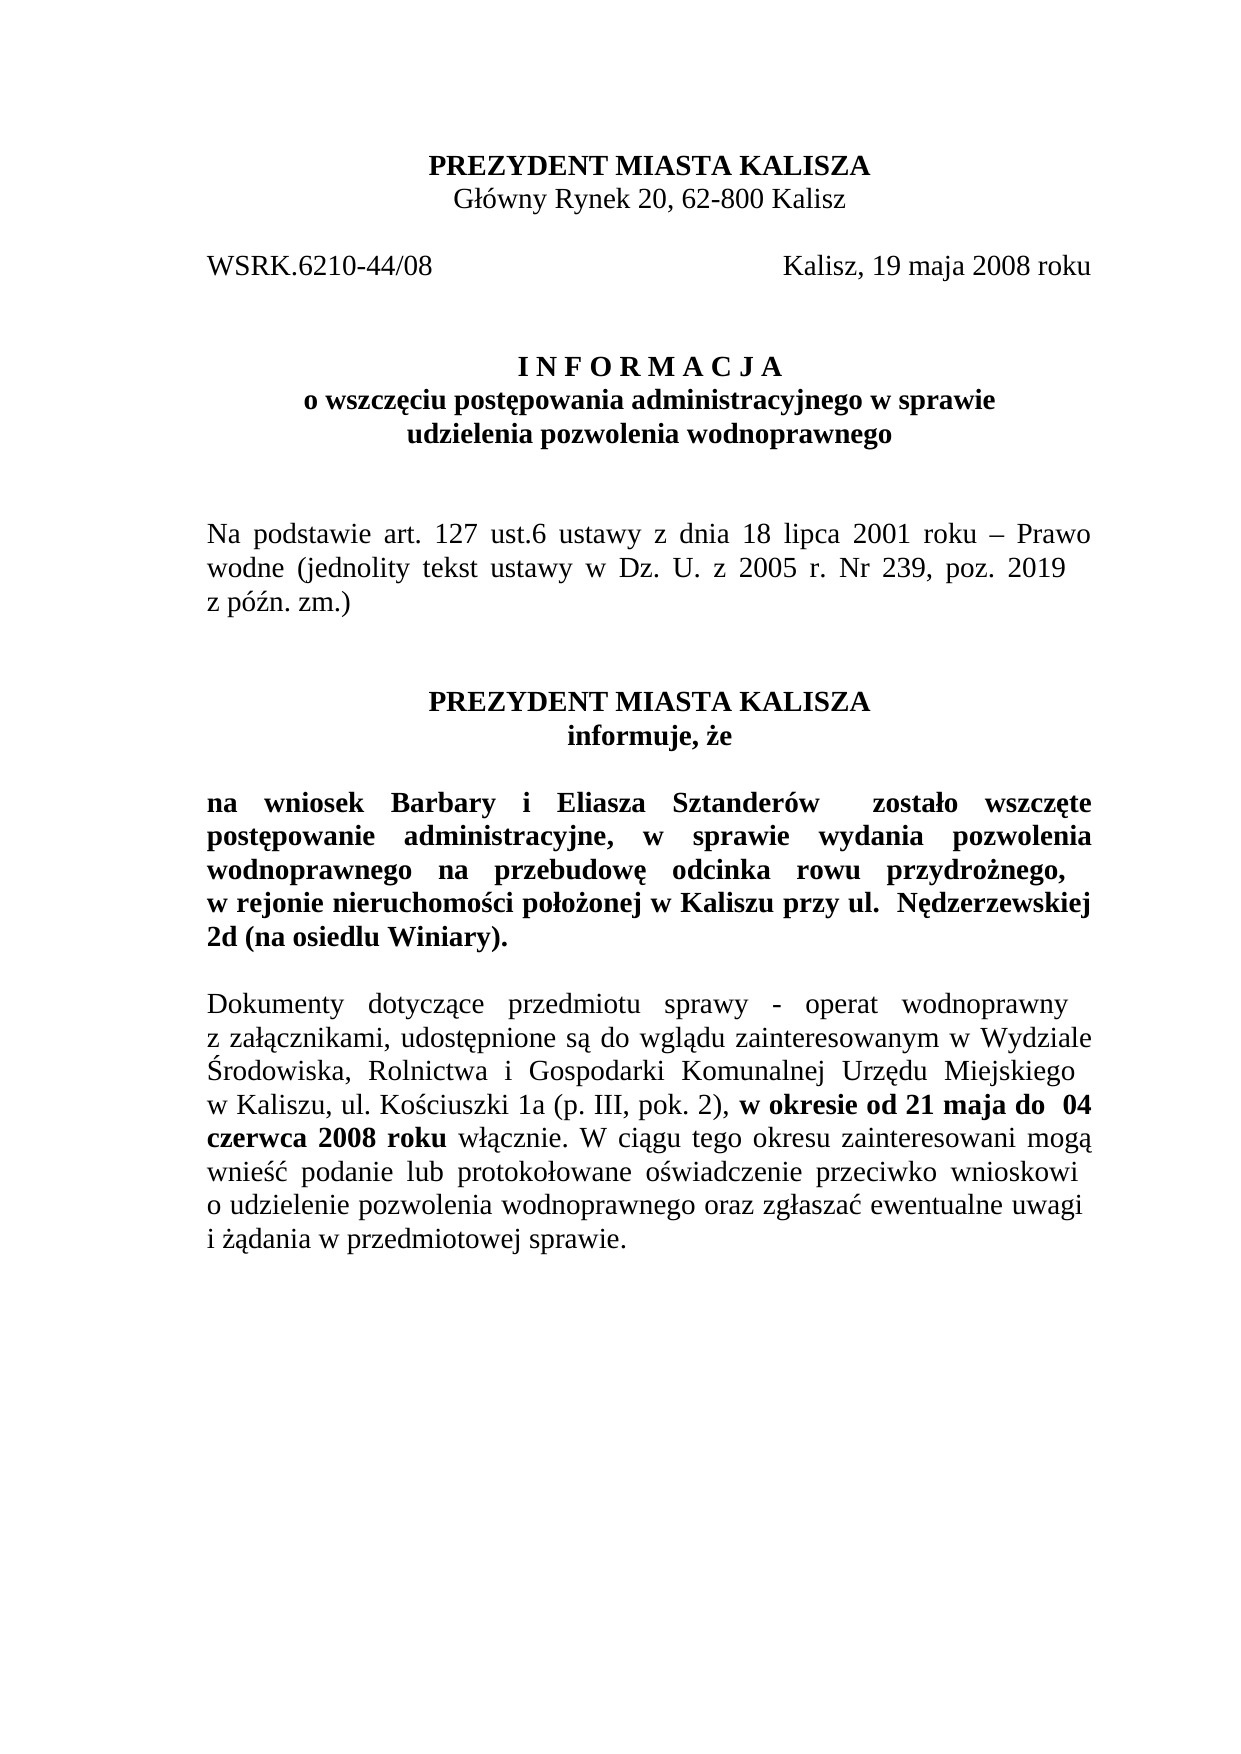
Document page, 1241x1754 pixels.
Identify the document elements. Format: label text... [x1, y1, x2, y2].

text Dokumenty dotyczące przedmiotu sprawy - operat wodnoprawny z załącznikami, udostępnione są do wglądu zainteresowanym w Wydziale Środowiska, Rolnictwa i Gospodarki Komunalnej Urzędu Miejskiego w Kaliszu, ul. Kościuszki 1a (p. III, pok. 2), w okresie od 21 maja do 04 czerwca 2008 roku włącznie. W ciągu tego okresu zainteresowani mogą wnieść podanie lub protokołowane oświadczenie przeciwko wnioskowi o udzielenie pozwolenia wodnoprawnego oraz zgłaszać ewentualne uwagi i żądania w przedmiotowej sprawie. [207, 986, 1092, 1254]
text Główny Rynek 20, 62-800 Kalisz [207, 181, 1092, 215]
text udzielenia pozwolenia wodnoprawnego [207, 416, 1092, 449]
text PREZYDENT MIASTA KALISZA [207, 148, 1092, 181]
text Na podstawie art. 127 ust.6 ustawy z dnia 18 lipca 2001 roku – Prawo wodne (jednolity tekst ustawy w Dz. U. z 2005 r. Nr 239, poz. 2019 z późn. zm.) [207, 517, 1092, 617]
text na wniosek Barbary i Eliasza Sztanderów zostało wszczęte postępowanie administracyjne, w sprawie wydania pozwolenia wodnoprawnego na przebudowę odcinka rowu przydrożnego, w rejonie nieruchomości położonej w Kaliszu przy ul. Nędzerzewskiej 2d (na osiedlu Winiary). [207, 785, 1092, 953]
subtitle PREZYDENT MIASTA KALISZA [207, 684, 1092, 718]
subtitle I N F O R M A C J A [207, 349, 1092, 382]
text o wszczęciu postępowania administracyjnego w sprawie [207, 382, 1092, 416]
text informuje, że [207, 718, 1092, 751]
text WSRK.6210-44/08 Kalisz, 19 maja 2008 roku [207, 215, 1092, 282]
